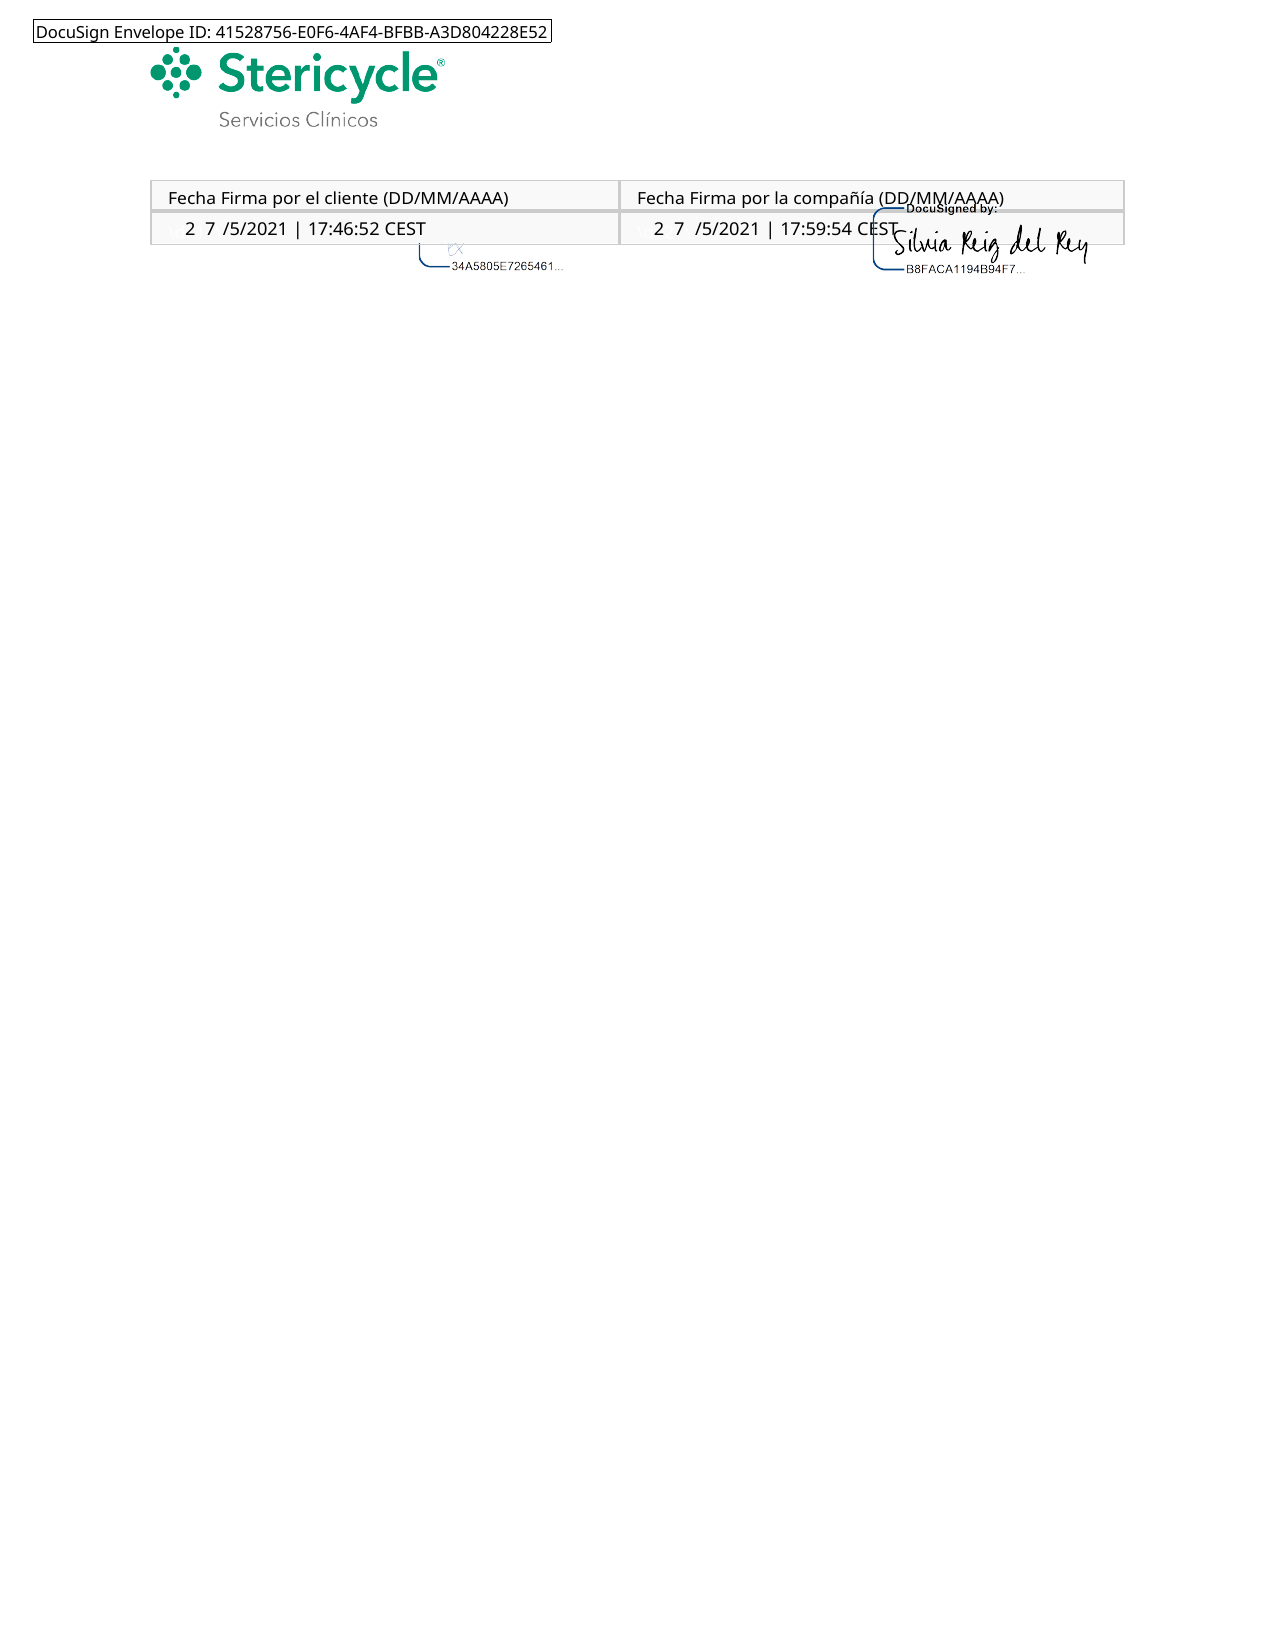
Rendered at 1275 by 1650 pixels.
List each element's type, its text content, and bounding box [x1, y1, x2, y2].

picture [418, 245, 563, 273]
picture [150, 47, 445, 127]
table_cell \d217\/5/2021 | 17:46:52 CEST [152, 213, 618, 243]
table_header Fecha Firma por el cliente (DD/MM/AAAA) [152, 181, 618, 209]
picture [872, 201, 1106, 276]
table_cell \d227\ /5/2021 | 17:59:54 CEST [621, 213, 872, 243]
table_header Fecha Firma por la compañía (DD/MM/AAAA) [621, 181, 1123, 209]
